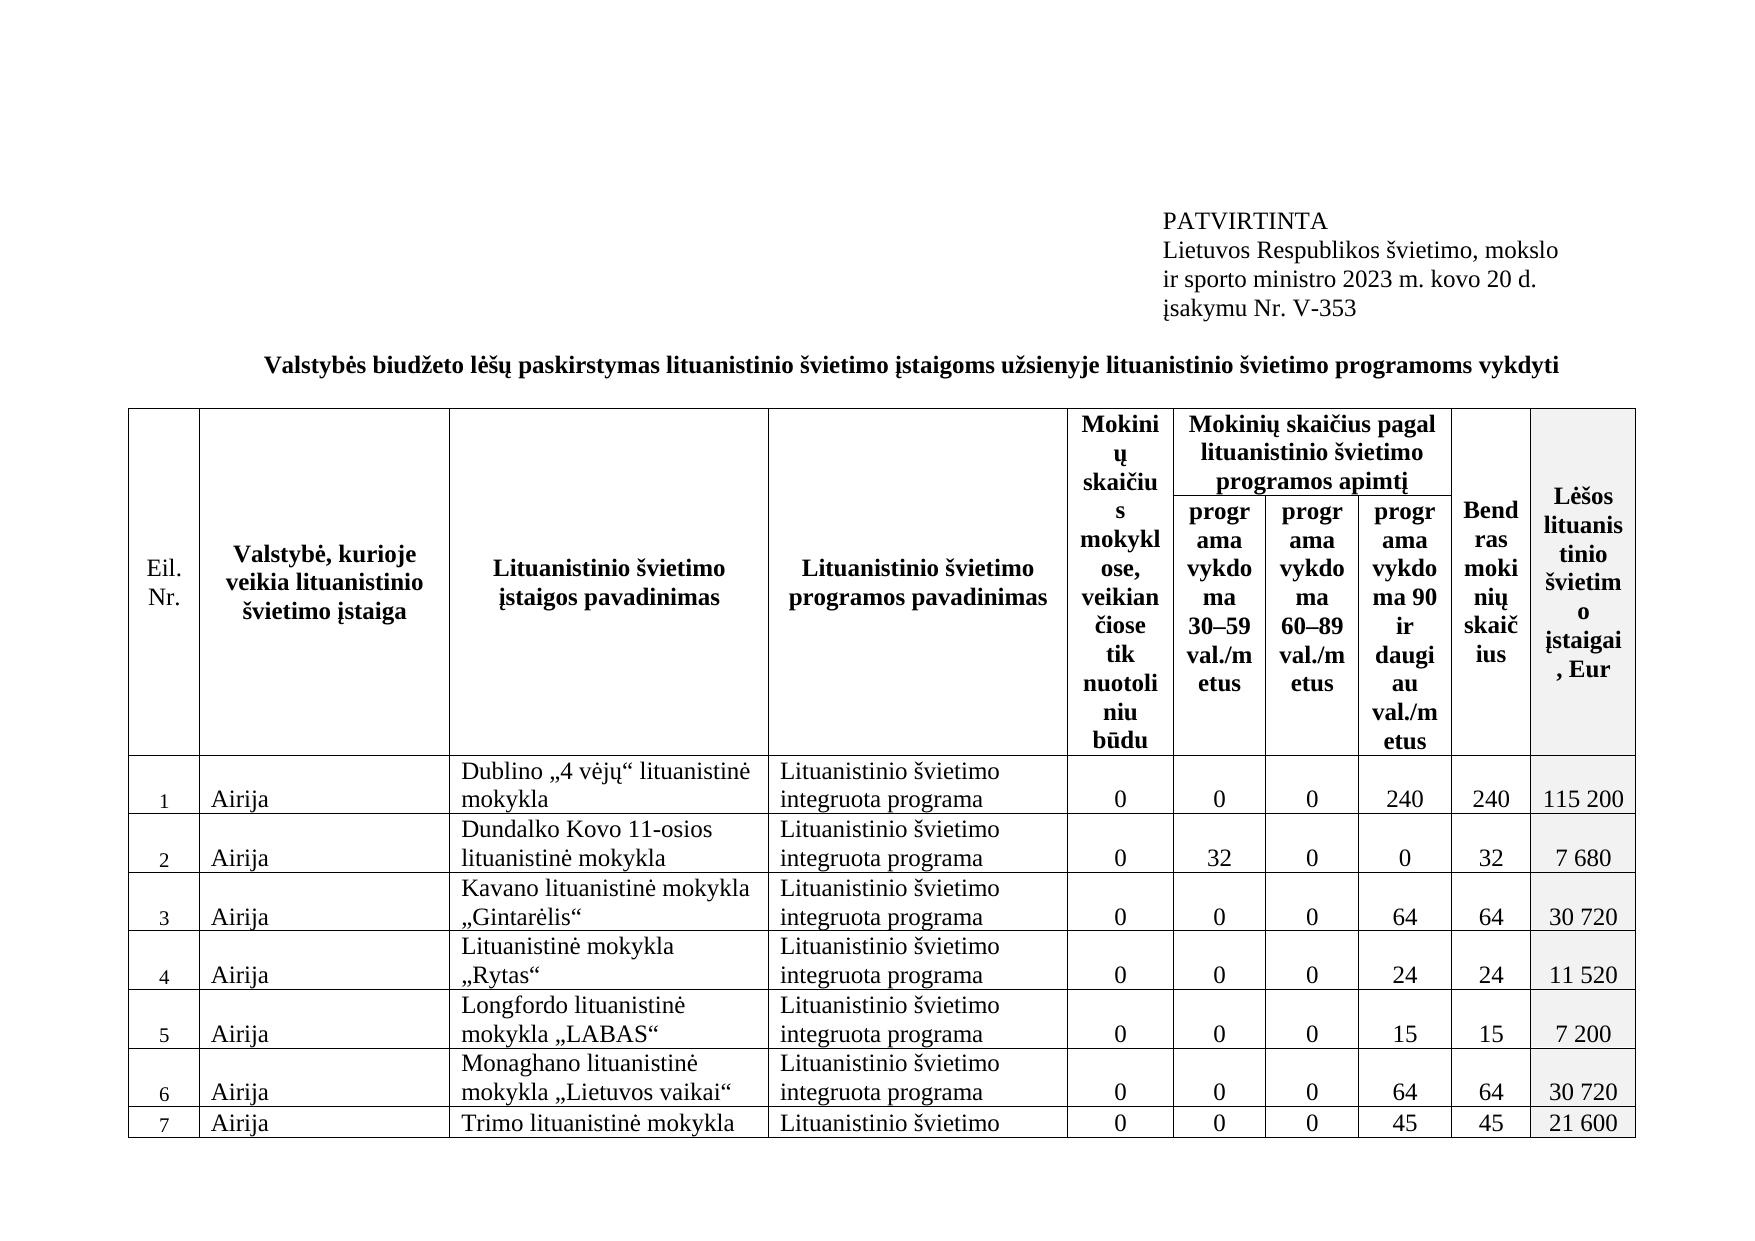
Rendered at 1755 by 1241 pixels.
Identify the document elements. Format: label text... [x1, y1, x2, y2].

table_cell 6 [129, 1049, 199, 1106]
table_cell Kavano lituanistinė mokykla „Gintarėlis“ [450, 873, 768, 930]
table_cell 0 [1266, 1107, 1358, 1137]
table_cell 0 [1068, 931, 1173, 989]
table_cell 24 [1452, 931, 1530, 989]
table_cell 30 720 [1531, 1049, 1635, 1106]
table_cell Lituanistinio švietimo integruota programa [769, 990, 1067, 1047]
table_cell 0 [1068, 990, 1173, 1047]
table_cell 115 200 [1531, 756, 1635, 813]
table_header Eil. Nr. [129, 409, 199, 755]
table_cell 0 [1174, 756, 1265, 813]
table_cell 64 [1452, 1049, 1530, 1106]
table_cell 7 680 [1531, 814, 1635, 872]
table_cell Airija [200, 756, 449, 813]
table_cell 7 [129, 1107, 199, 1137]
table_cell Lituanistinė mokykla „Rytas“ [450, 931, 768, 989]
table_cell 45 [1359, 1107, 1451, 1137]
table_header Bendras mokinių skaičius [1452, 409, 1530, 755]
table_cell 0 [1266, 931, 1358, 989]
table_cell Lituanistinio švietimo integruota programa [769, 1049, 1067, 1106]
table_cell 45 [1452, 1107, 1530, 1137]
table_cell programa vykdoma 90 ir daugiau val./metus [1359, 496, 1451, 755]
text ir sporto ministro 2023 m. kovo 20 d. [1163, 264, 1636, 293]
table_cell 2 [129, 814, 199, 872]
text Valstybės biudžeto lėšų paskirstymas lituanistinio švietimo įstaigoms užsienyje lituanistinio švietimo programoms vykdyti [129, 350, 1636, 379]
table_cell Lituanistinio švietimo integruota programa [769, 814, 1067, 872]
table_cell Airija [200, 1107, 449, 1137]
table_cell 30 720 [1531, 873, 1635, 930]
text įsakymu Nr. V-353 [1163, 293, 1636, 321]
table_cell 0 [1174, 873, 1265, 930]
table_cell Monaghano lituanistinė mokykla „Lietuvos vaikai“ [450, 1049, 768, 1106]
table_cell Longfordo lituanistinė mokykla „LABAS“ [450, 990, 768, 1047]
table_cell 4 [129, 931, 199, 989]
text PATVIRTINTA [1163, 206, 1636, 235]
table_cell Airija [200, 873, 449, 930]
table_cell 0 [1174, 931, 1265, 989]
table_cell 240 [1359, 756, 1451, 813]
table_cell Airija [200, 931, 449, 989]
table_cell 64 [1359, 873, 1451, 930]
table_cell Dundalko Kovo 11-osios lituanistinė mokykla [450, 814, 768, 872]
table_header Lituanistinio švietimo įstaigos pavadinimas [450, 409, 768, 755]
table_cell 0 [1068, 873, 1173, 930]
table_cell programa vykdoma 30–59 val./metus [1174, 496, 1265, 755]
table_cell 32 [1174, 814, 1265, 872]
table_cell 21 600 [1531, 1107, 1635, 1137]
table_cell 15 [1452, 990, 1530, 1047]
table_header Mokinių skaičius pagal lituanistinio švietimo programos apimtį [1174, 409, 1451, 495]
table_cell 0 [1068, 756, 1173, 813]
table_cell 0 [1068, 1107, 1173, 1137]
table_cell 64 [1452, 873, 1530, 930]
table_cell programa vykdoma 60–89 val./metus [1266, 496, 1358, 755]
table_cell Lituanistinio švietimo integruota programa [769, 756, 1067, 813]
table_cell Airija [200, 814, 449, 872]
table_cell 32 [1452, 814, 1530, 872]
table_cell 0 [1174, 990, 1265, 1047]
table_cell Airija [200, 1049, 449, 1106]
table_cell Lituanistinio švietimo integruota programa [769, 873, 1067, 930]
table_header Lituanistinio švietimo programos pavadinimas [769, 409, 1067, 755]
table_cell 5 [129, 990, 199, 1047]
table_cell 24 [1359, 931, 1451, 989]
table_cell 0 [1174, 1049, 1265, 1106]
table_cell 0 [1266, 1049, 1358, 1106]
table_cell Lituanistinio švietimo integruota programa [769, 931, 1067, 989]
table_cell 0 [1266, 814, 1358, 872]
table_cell 15 [1359, 990, 1451, 1047]
table_cell 0 [1266, 990, 1358, 1047]
table_cell Lituanistinio švietimo [769, 1107, 1067, 1137]
table_cell 11 520 [1531, 931, 1635, 989]
table_cell 0 [1266, 756, 1358, 813]
table_cell 0 [1068, 1049, 1173, 1106]
table_cell Dublino „4 vėjų“ lituanistinė mokykla [450, 756, 768, 813]
table_cell 240 [1452, 756, 1530, 813]
table_cell 0 [1266, 873, 1358, 930]
table_cell 1 [129, 756, 199, 813]
table_header Mokinių skaičius mokyklose, veikiančiose tik nuotoliniu būdu [1068, 409, 1173, 755]
text Lietuvos Respublikos švietimo, mokslo [1163, 235, 1636, 264]
table_cell 0 [1359, 814, 1451, 872]
table_cell 3 [129, 873, 199, 930]
table_cell 0 [1174, 1107, 1265, 1137]
table_cell Airija [200, 990, 449, 1047]
table_cell 7 200 [1531, 990, 1635, 1047]
table_header Valstybė, kurioje veikia lituanistinio švietimo įstaiga [200, 409, 449, 755]
table_cell 64 [1359, 1049, 1451, 1106]
table_cell 0 [1068, 814, 1173, 872]
table_cell Trimo lituanistinė mokykla [450, 1107, 768, 1137]
table_header Lėšos lituanistinio švietimo įstaigai, Eur [1531, 409, 1635, 755]
